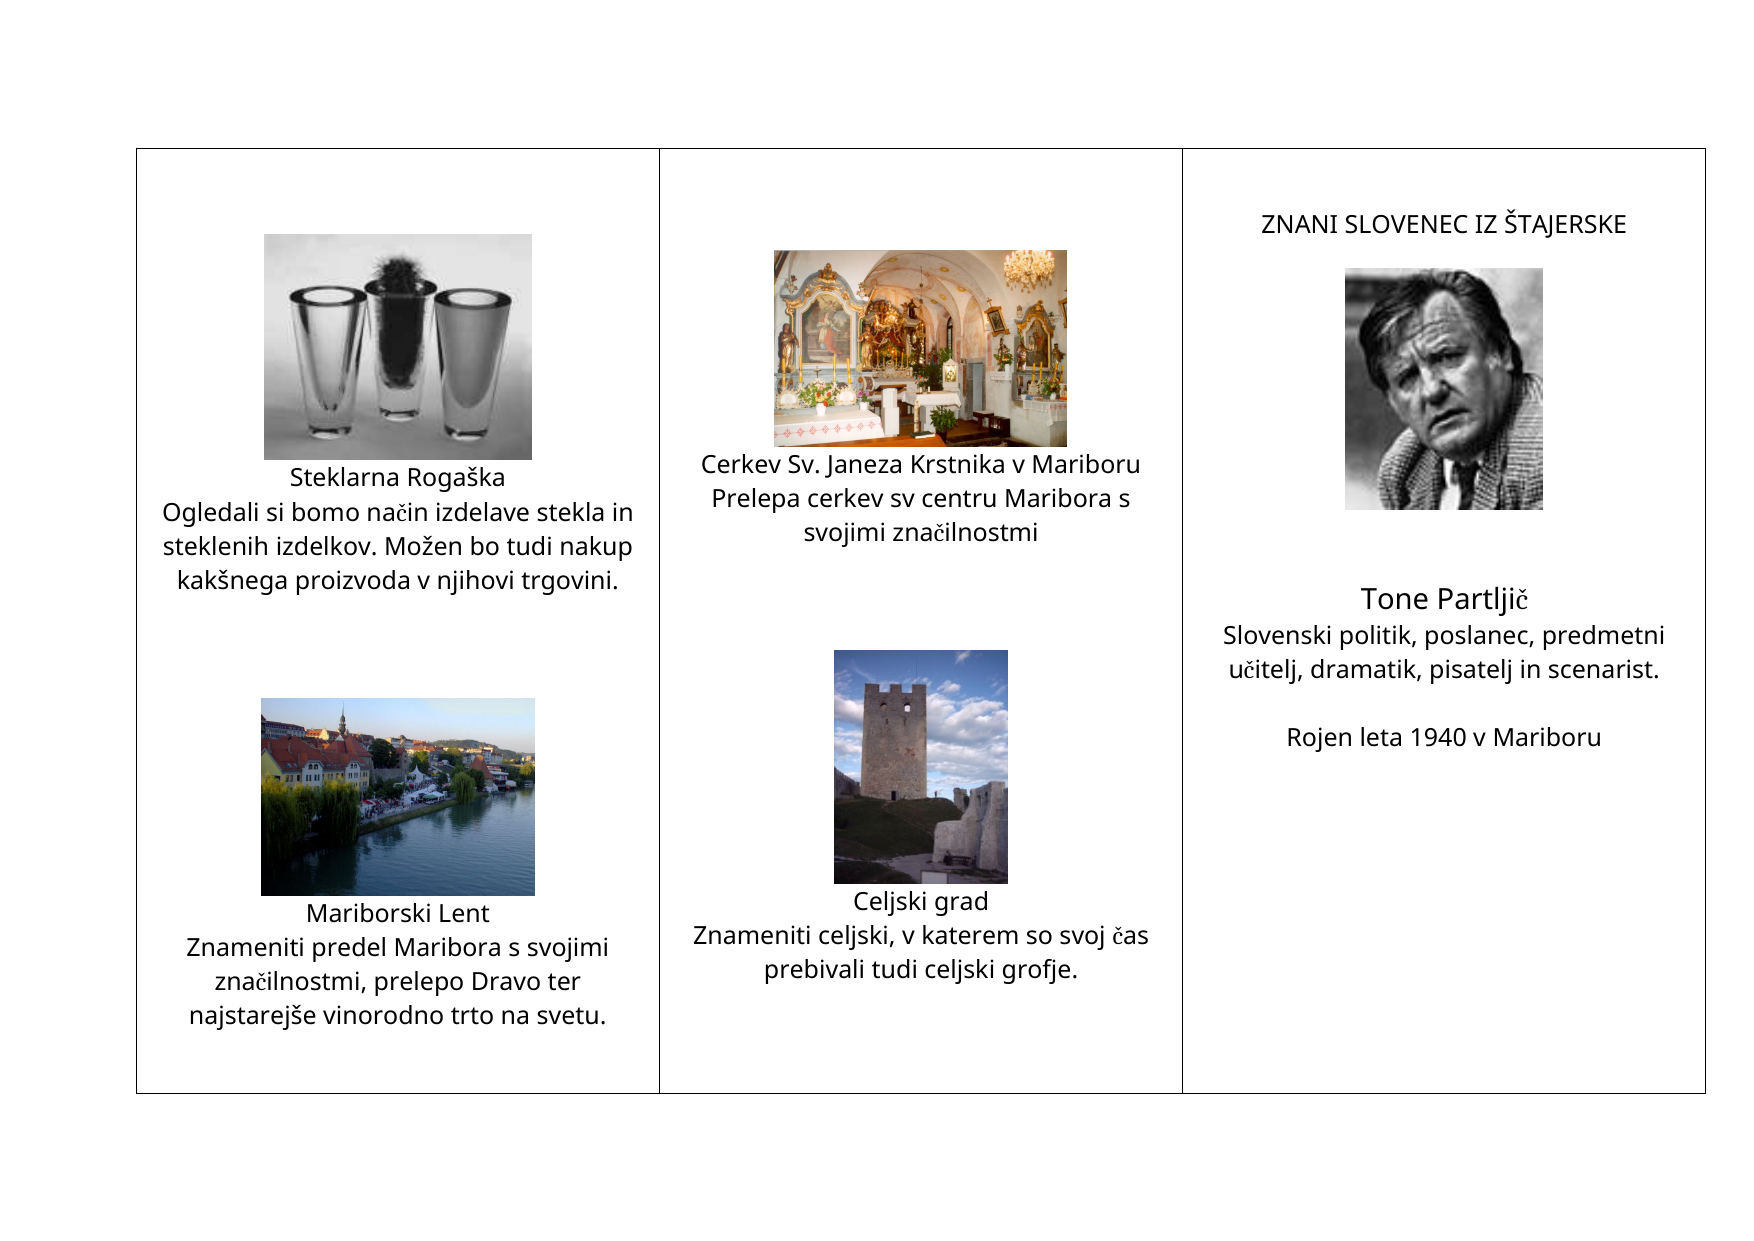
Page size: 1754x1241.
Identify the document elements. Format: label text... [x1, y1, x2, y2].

picture [264, 234, 532, 460]
picture [261, 698, 535, 896]
table_cell Cerkev Sv. Janeza Krstnika v Mariboru Prelepa cerkev sv centru Maribora s svojimi značilnostmi Celjski grad Znameniti celjski, v katerem so svoj čas prebivali tudi celjski grofje. [660, 149, 1182, 1093]
picture [774, 250, 1067, 447]
table_cell Steklarna Rogaška Ogledali si bomo način izdelave stekla in steklenih izdelkov. Možen bo tudi nakup kakšnega proizvoda v njihovi trgovini. Mariborski Lent Znameniti predel Maribora s svojimi značilnostmi, prelepo Dravo ter najstarejše vinorodno trto na svetu. [137, 149, 659, 1093]
picture [834, 650, 1008, 884]
table_cell ZNANI SLOVENEC IZ ŠTAJERSKE Tone Partljič Slovenski politik, poslanec, predmetni učitelj, dramatik, pisatelj in scenarist. Rojen leta 1940 v Mariboru [1183, 149, 1705, 1093]
picture [1345, 268, 1543, 510]
